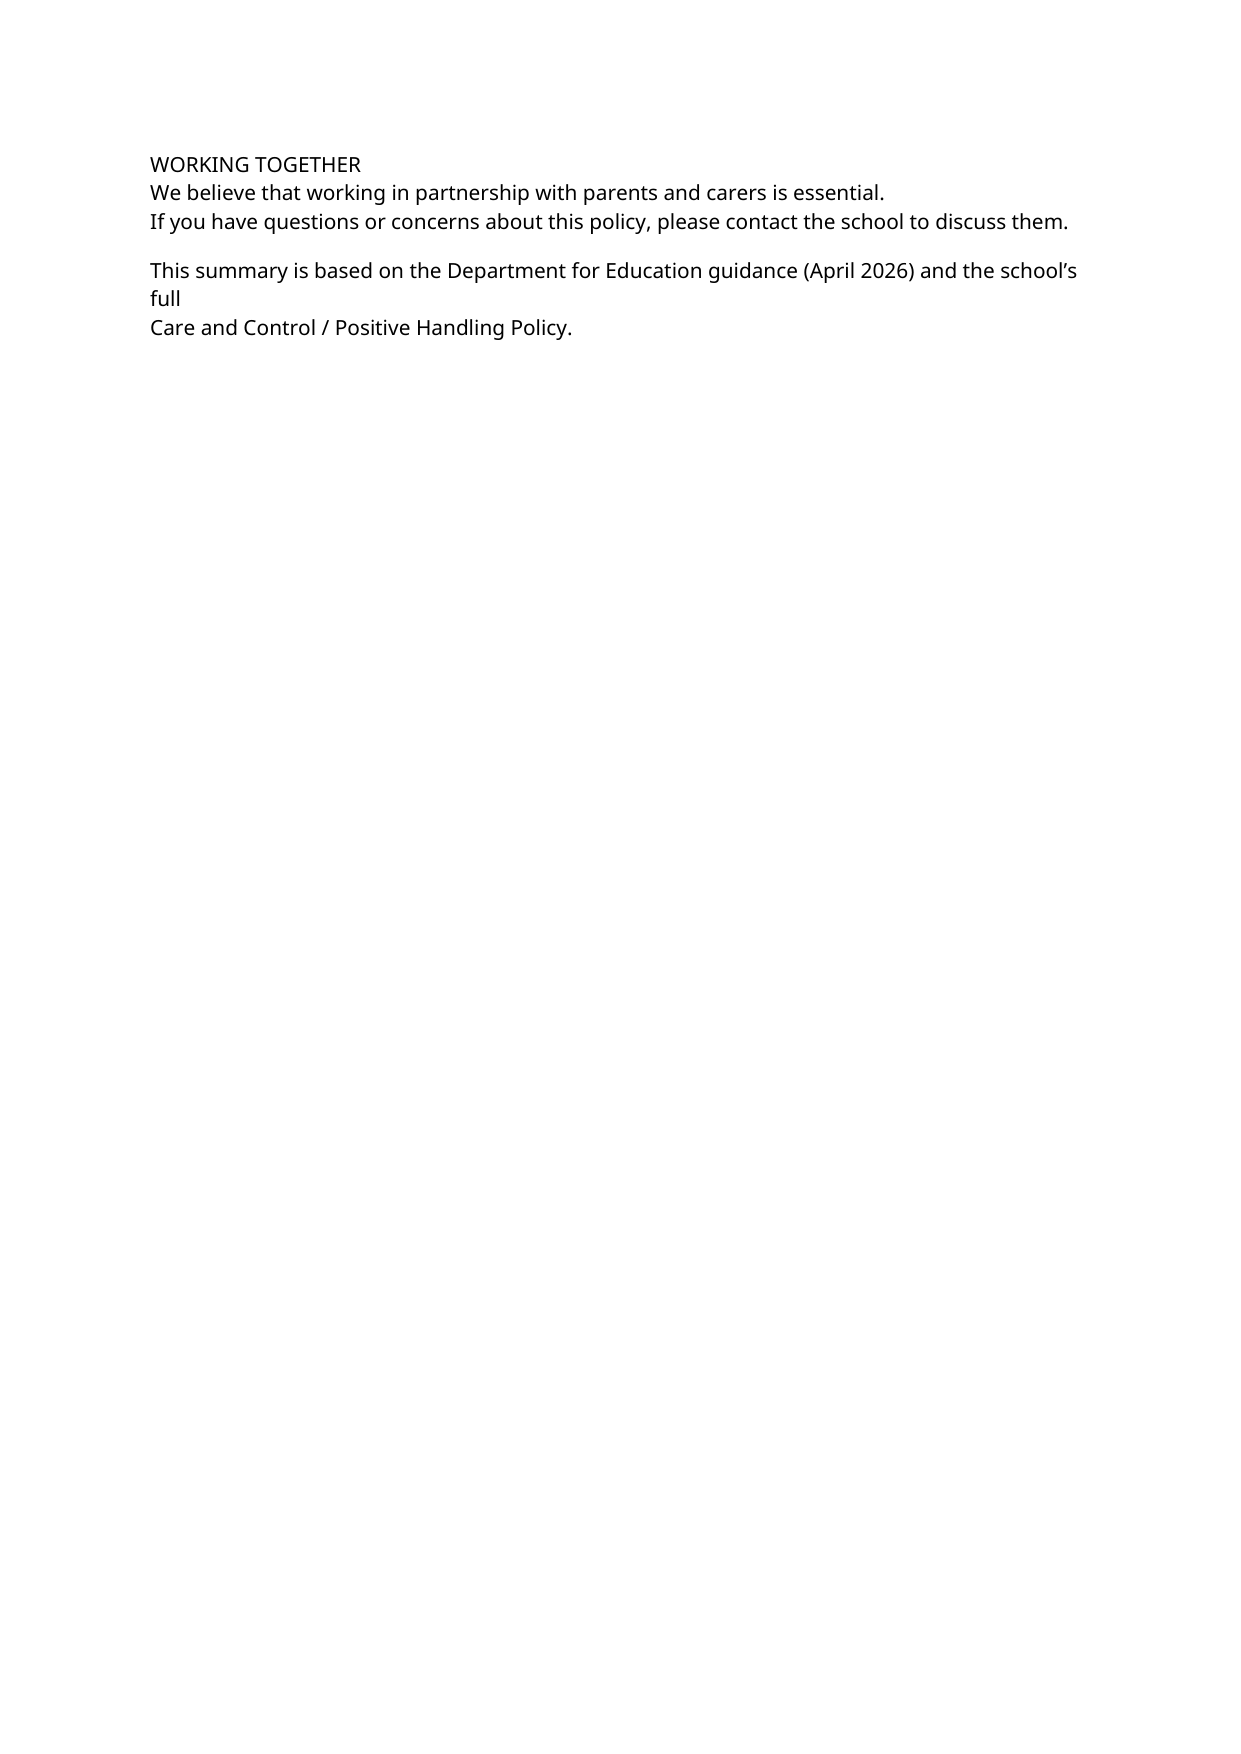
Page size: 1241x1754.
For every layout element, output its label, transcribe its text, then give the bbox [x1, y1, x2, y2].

text This summary is based on the Department for Education guidance (April 2026) and the school’s full Care and Control / Positive Handling Policy. [150, 256, 1090, 370]
text WORKING TOGETHER We believe that working in partnership with parents and carers is essential. If you have questions or concerns about this policy, please contact the school to discuss them. [150, 150, 1090, 235]
